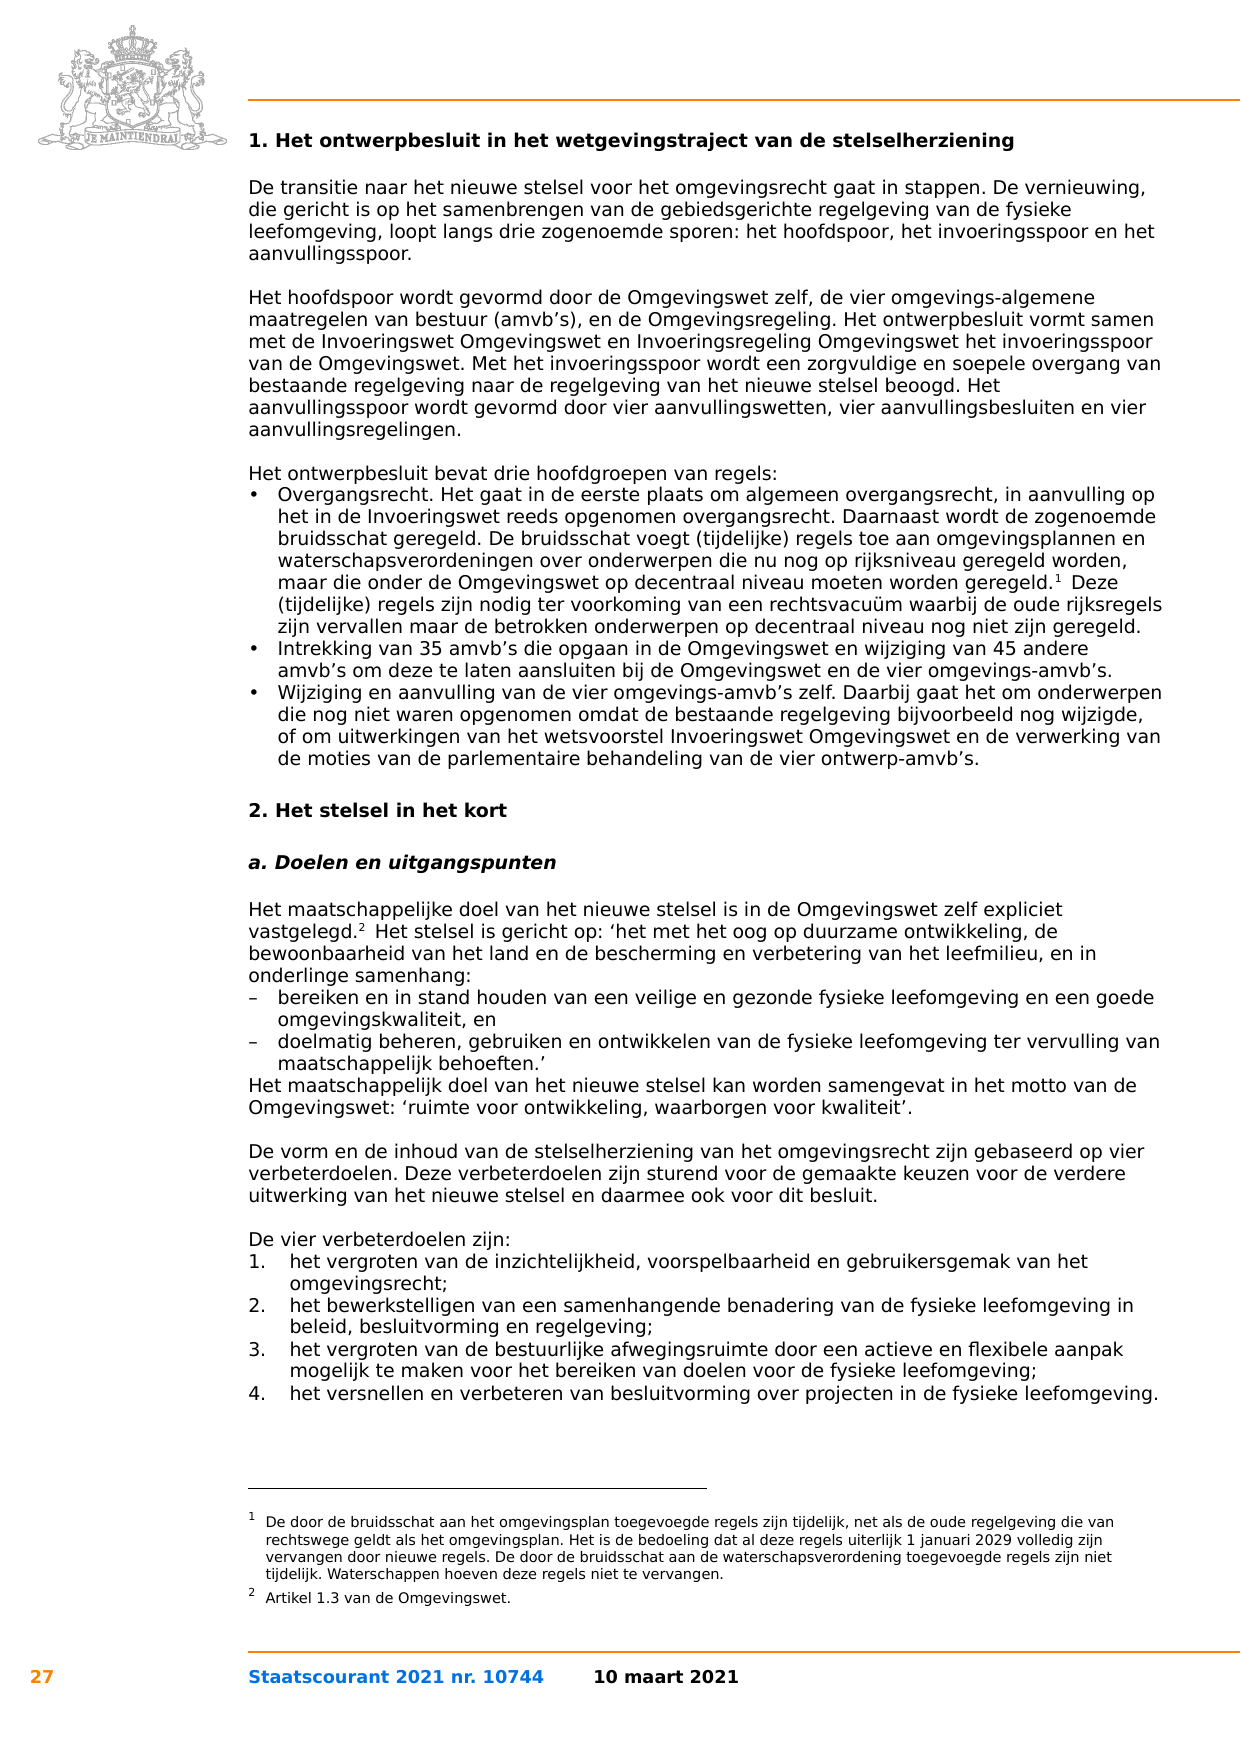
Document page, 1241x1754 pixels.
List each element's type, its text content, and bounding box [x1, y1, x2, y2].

text – bereiken en in stand houden van een veilige en gezonde fysieke leefomgeving en een goede omgevingskwaliteit, en [248, 987, 1163, 1031]
text • Overgangsrecht. Het gaat in de eerste plaats om algemeen overgangsrecht, in aanvulling op het in de Invoeringswet reeds opgenomen overgangsrecht. Daarnaast wordt de zogenoemde bruidsschat geregeld. De bruidsschat voegt (tijdelijke) regels toe aan omgevingsplannen en waterschapsverordeningen over onderwerpen die nu nog op rijksniveau geregeld worden, maar die onder de Omgevingswet op decentraal niveau moeten worden geregeld. Deze (tijdelijke) regels zijn nodig ter voorkoming van een rechtsvacuüm waarbij de oude rijksregels zijn vervallen maar de betrokken onderwerpen op decentraal niveau nog niet zijn geregeld. [248, 484, 1163, 638]
text De vorm en de inhoud van de stelselherziening van het omgevingsrecht zijn gebaseerd op vier verbeterdoelen. Deze verbeterdoelen zijn sturend voor de gemaakte keuzen voor de verdere uitwerking van het nieuwe stelsel en daarmee ook voor dit besluit. [248, 1141, 1163, 1207]
text 1. het vergroten van de inzichtelijkheid, voorspelbaarheid en gebruikersgemak van het omgevingsrecht; [248, 1251, 1163, 1294]
text 4. het versnellen en verbeteren van besluitvorming over projecten in de fysieke leefomgeving. [248, 1382, 1163, 1404]
text – doelmatig beheren, gebruiken en ontwikkelen van de fysieke leefomgeving ter vervulling van maatschappelijk behoeften.’ [248, 1031, 1163, 1075]
text • Intrekking van 35 amvb’s die opgaan in de Omgevingswet en wijziging van 45 andere amvb’s om deze te laten aansluiten bij de Omgevingswet en de vier omgevings-amvb’s. [248, 638, 1163, 682]
text Artikel 1.3 van de Omgevingswet. [248, 1586, 1163, 1608]
subtitle 1. Het ontwerpbesluit in het wetgevingstraject van de stelselherziening [248, 130, 1163, 152]
text De door de bruidsschat aan het omgevingsplan toegevoegde regels zijn tijdelijk, net als de oude regelgeving die van rechtswege geldt als het omgevingsplan. Het is de bedoeling dat al deze regels uiterlijk 1 januari 2029 volledig zijn vervangen door nieuwe regels. De door de bruidsschat aan de waterschapsverordening toegevoegde regels zijn niet tijdelijk. Waterschappen hoeven deze regels niet te vervangen. [248, 1510, 1163, 1583]
picture [38, 25, 227, 150]
text Het hoofdspoor wordt gevormd door de Omgevingswet zelf, de vier omgevings-algemene maatregelen van bestuur (amvb’s), en de Omgevingsregeling. Het ontwerpbesluit vormt samen met de Invoeringswet Omgevingswet en Invoeringsregeling Omgevingswet het invoeringsspoor van de Omgevingswet. Met het invoeringsspoor wordt een zorgvuldige en soepele overgang van bestaande regelgeving naar de regelgeving van het nieuwe stelsel beoogd. Het aanvullingsspoor wordt gevormd door vier aanvullingswetten, vier aanvullingsbesluiten en vier aanvullingsregelingen. [248, 287, 1163, 441]
text 3. het vergroten van de bestuurlijke afwegingsruimte door een actieve en flexibele aanpak mogelijk te maken voor het bereiken van doelen voor de fysieke leefomgeving; [248, 1338, 1163, 1382]
text 2. het bewerkstelligen van een samenhangende benadering van de fysieke leefomgeving in beleid, besluitvorming en regelgeving; [248, 1294, 1163, 1338]
subtitle a. Doelen en uitgangspunten [248, 852, 1163, 874]
text De vier verbeterdoelen zijn: [248, 1228, 1163, 1251]
subtitle 2. Het stelsel in het kort [248, 800, 1163, 822]
text De transitie naar het nieuwe stelsel voor het omgevingsrecht gaat in stappen. De vernieuwing, die gericht is op het samenbrengen van de gebiedsgerichte regelgeving van de fysieke leefomgeving, loopt langs drie zogenoemde sporen: het hoofdspoor, het invoeringsspoor en het aanvullingsspoor. [248, 177, 1163, 265]
text Het maatschappelijk doel van het nieuwe stelsel kan worden samengevat in het motto van de Omgevingswet: ‘ruimte voor ontwikkeling, waarborgen voor kwaliteit’. [248, 1075, 1163, 1119]
text Het maatschappelijke doel van het nieuwe stelsel is in de Omgevingswet zelf expliciet vastgelegd. Het stelsel is gericht op: ‘het met het oog op duurzame ontwikkeling, de bewoonbaarheid van het land en de bescherming en verbetering van het leefmilieu, en in onderlinge samenhang: [248, 899, 1163, 987]
text Het ontwerpbesluit bevat drie hoofdgroepen van regels: [248, 462, 1163, 484]
text • Wijziging en aanvulling van de vier omgevings-amvb’s zelf. Daarbij gaat het om onderwerpen die nog niet waren opgenomen omdat de bestaande regelgeving bijvoorbeeld nog wijzigde, of om uitwerkingen van het wetsvoorstel Invoeringswet Omgevingswet en de verwerking van de moties van de parlementaire behandeling van de vier ontwerp-amvb’s. [248, 682, 1163, 770]
